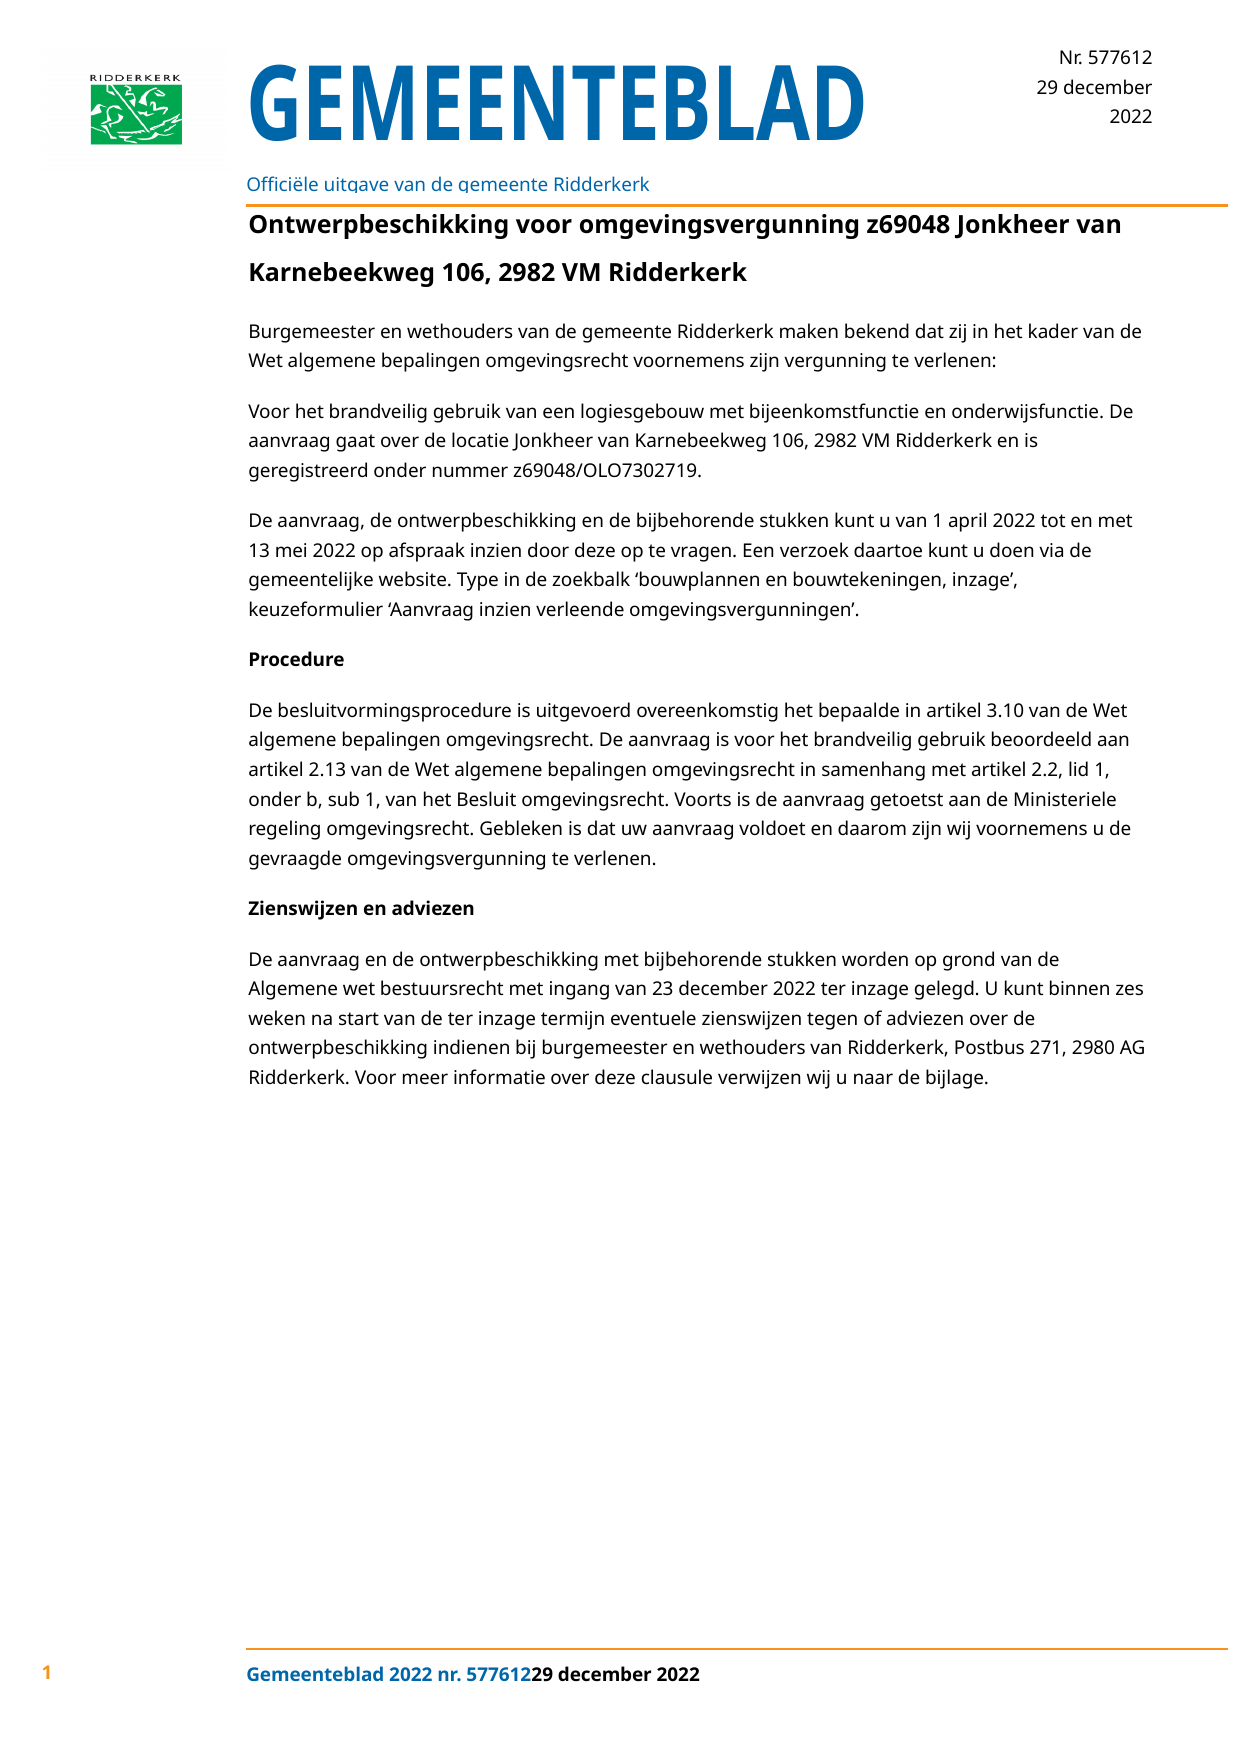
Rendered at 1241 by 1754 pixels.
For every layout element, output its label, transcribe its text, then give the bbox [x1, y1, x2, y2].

text Zienswijzen en adviezen [248, 895, 1152, 921]
picture [41, 47, 231, 172]
text De aanvraag, de ontwerpbeschikking en de bijbehorende stukken kunt u van 1 april 2022 tot en met 13 mei 2022 op afspraak inzien door deze op te vragen. Een verzoek daartoe kunt u doen via de gemeentelijke website. Type in de zoekbalk ‘bouwplannen en bouwtekeningen, inzage’, keuzeformulier ‘Aanvraag inzien verleende omgevingsvergunningen’. [248, 507, 1152, 622]
text De aanvraag en de ontwerpbeschikking met bijbehorende stukken worden op grond van de Algemene wet bestuursrecht met ingang van 23 december 2022 ter inzage gelegd. U kunt binnen zes weken na start van de ter inzage termijn eventuele zienswijzen tegen of adviezen over de ontwerpbeschikking indienen bij burgemeester en wethouders van Ridderkerk, Postbus 271, 2980 AG Ridderkerk. Voor meer informatie over deze clausule verwijzen wij u naar de bijlage. [248, 946, 1152, 1090]
text Voor het brandveilig gebruik van een logiesgebouw met bijeenkomstfunctie en onderwijsfunctie. De aanvraag gaat over de locatie Jonkheer van Karnebeekweg 106, 2982 VM Ridderkerk en is geregistreerd onder nummer z69048/OLO7302719. [248, 398, 1152, 483]
text Ontwerpbeschikking voor omgevingsvergunning z69048 Jonkheer van Karnebeekweg 106, 2982 VM Ridderkerk [248, 207, 1152, 288]
text De besluitvormingsprocedure is uitgevoerd overeenkomstig het bepaalde in artikel 3.10 van de Wet algemene bepalingen omgevingsrecht. De aanvraag is voor het brandveilig gebruik beoordeeld aan artikel 2.13 van de Wet algemene bepalingen omgevingsrecht in samenhang met artikel 2.2, lid 1, onder b, sub 1, van het Besluit omgevingsrecht. Voorts is de aanvraag getoetst aan de Ministeriele regeling omgevingsrecht. Gebleken is dat uw aanvraag voldoet en daarom zijn wij voornemens u de gevraagde omgevingsvergunning te verlenen. [248, 697, 1152, 871]
text Procedure [248, 647, 1152, 672]
text Burgemeester en wethouders van de gemeente Ridderkerk maken bekend dat zij in het kader van de Wet algemene bepalingen omgevingsrecht voornemens zijn vergunning te verlenen: [248, 318, 1152, 373]
